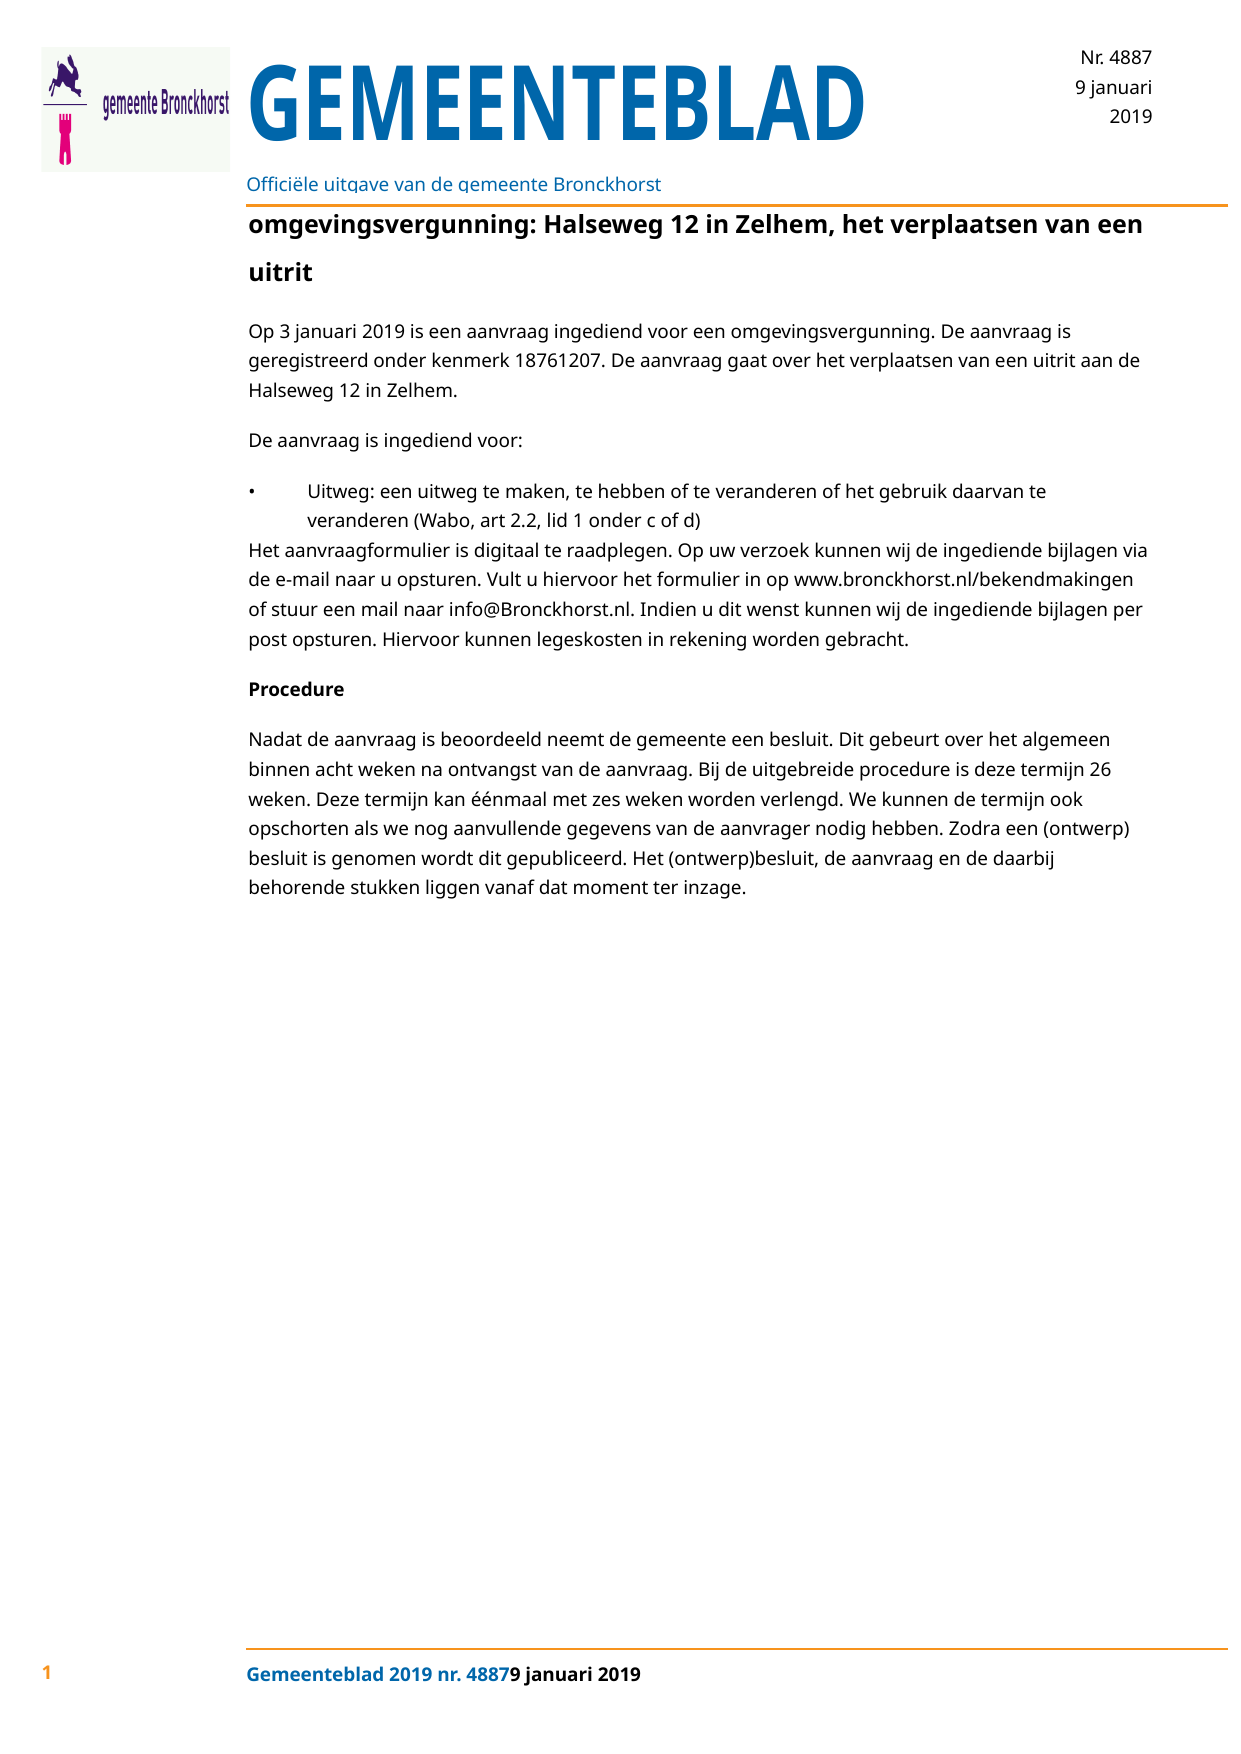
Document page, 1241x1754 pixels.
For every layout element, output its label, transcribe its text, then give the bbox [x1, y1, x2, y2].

picture [41, 47, 231, 172]
text Nadat de aanvraag is beoordeeld neemt de gemeente een besluit. Dit gebeurt over het algemeen binnen acht weken na ontvangst van de aanvraag. Bij de uitgebreide procedure is deze termijn 26 weken. Deze termijn kan éénmaal met zes weken worden verlengd. We kunnen de termijn ook opschorten als we nog aanvullende gegevens van de aanvrager nodig hebben. Zodra een (ontwerp) besluit is genomen wordt dit gepubliceerd. Het (ontwerp)besluit, de aanvraag en de daarbij behorende stukken liggen vanaf dat moment ter inzage. [248, 727, 1152, 900]
text Op 3 januari 2019 is een aanvraag ingediend voor een omgevingsvergunning. De aanvraag is geregistreerd onder kenmerk 18761207. De aanvraag gaat over het verplaatsen van een uitrit aan de Halseweg 12 in Zelhem. [248, 318, 1152, 403]
list Uitweg: een uitweg te maken, te hebben of te veranderen of het gebruik daarvan te veranderen (Wabo, art 2.2, lid 1 onder c of d) [248, 478, 1152, 533]
text Procedure [248, 676, 1152, 702]
text De aanvraag is ingediend voor: [248, 427, 1152, 453]
text Het aanvraagformulier is digitaal te raadplegen. Op uw verzoek kunnen wij de ingediende bijlagen via de e-mail naar u opsturen. Vult u hiervoor het formulier in op www.bronckhorst.nl/bekendmakingen of stuur een mail naar info@Bronckhorst.nl. Indien u dit wenst kunnen wij de ingediende bijlagen per post opsturen. Hiervoor kunnen legeskosten in rekening worden gebracht. [248, 537, 1152, 652]
text omgevingsvergunning: Halseweg 12 in Zelhem, het verplaatsen van een uitrit [248, 207, 1152, 288]
